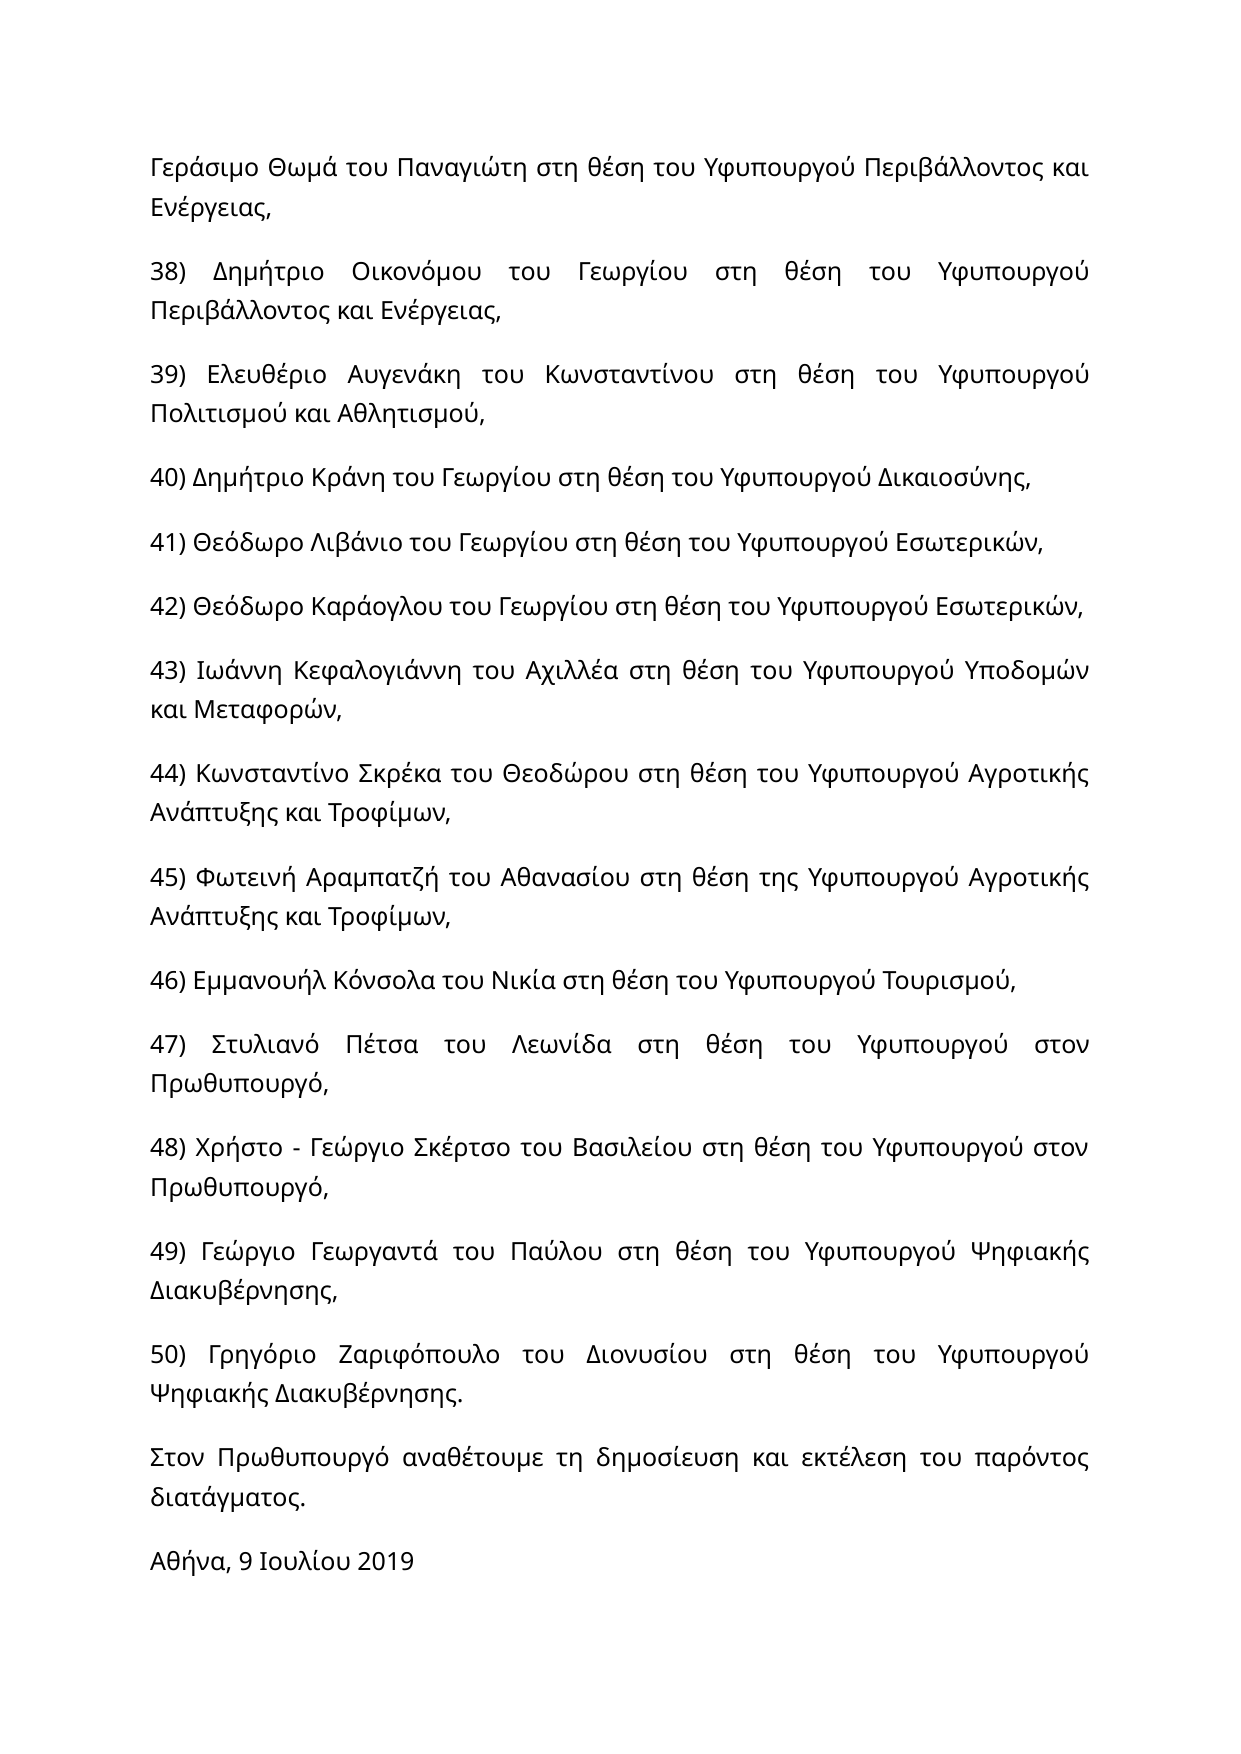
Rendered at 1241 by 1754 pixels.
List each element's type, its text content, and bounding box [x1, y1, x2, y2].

text Αθήνα, 9 Ιουλίου 2019 [150, 1543, 1090, 1577]
text 42) Θεόδωρο Καράογλου του Γεωργίου στη θέση του Υφυπουργού Εσωτερικών, [150, 588, 1090, 622]
text 50) Γρηγόριο Ζαριφόπουλο του Διονυσίου στη θέση του Υφυπουργού Ψηφιακής Διακυβέρνησης. [150, 1337, 1090, 1410]
text Στον Πρωθυπουργό αναθέτουμε τη δημοσίευση και εκτέλεση του παρόντος διατάγματος. [150, 1440, 1090, 1513]
text 41) Θεόδωρο Λιβάνιο του Γεωργίου στη θέση του Υφυπουργού Εσωτερικών, [150, 524, 1090, 558]
text 44) Κωνσταντίνο Σκρέκα του Θεοδώρου στη θέση του Υφυπουργού Αγροτικής Ανάπτυξης και Τροφίμων, [150, 756, 1090, 829]
text 45) Φωτεινή Αραμπατζή του Αθανασίου στη θέση της Υφυπουργού Αγροτικής Ανάπτυξης και Τροφίμων, [150, 859, 1090, 932]
text 38) Δημήτριο Οικονόμου του Γεωργίου στη θέση του Υφυπουργού Περιβάλλοντος και Ενέργειας, [150, 253, 1090, 327]
text 48) Χρήστο - Γεώργιο Σκέρτσο του Βασιλείου στη θέση του Υφυπουργού στον Πρωθυπουργό, [150, 1130, 1090, 1203]
text 43) Ιωάννη Κεφαλογιάννη του Αχιλλέα στη θέση του Υφυπουργού Υποδομών και Μεταφορών, [150, 652, 1090, 726]
text 47) Στυλιανό Πέτσα του Λεωνίδα στη θέση του Υφυπουργού στον Πρωθυπουργό, [150, 1027, 1090, 1100]
text 40) Δημήτριο Κράνη του Γεωργίου στη θέση του Υφυπουργού Δικαιοσύνης, [150, 460, 1090, 494]
text Γεράσιμο Θωμά του Παναγιώτη στη θέση του Υφυπουργού Περιβάλλοντος και Ενέργειας, [150, 150, 1090, 223]
text 49) Γεώργιο Γεωργαντά του Παύλου στη θέση του Υφυπουργού Ψηφιακής Διακυβέρνησης, [150, 1233, 1090, 1307]
text 46) Εμμανουήλ Κόνσολα του Νικία στη θέση του Υφυπουργού Τουρισμού, [150, 962, 1090, 997]
text 39) Ελευθέριο Αυγενάκη του Κωνσταντίνου στη θέση του Υφυπουργού Πολιτισμού και Αθλητισμού, [150, 357, 1090, 430]
